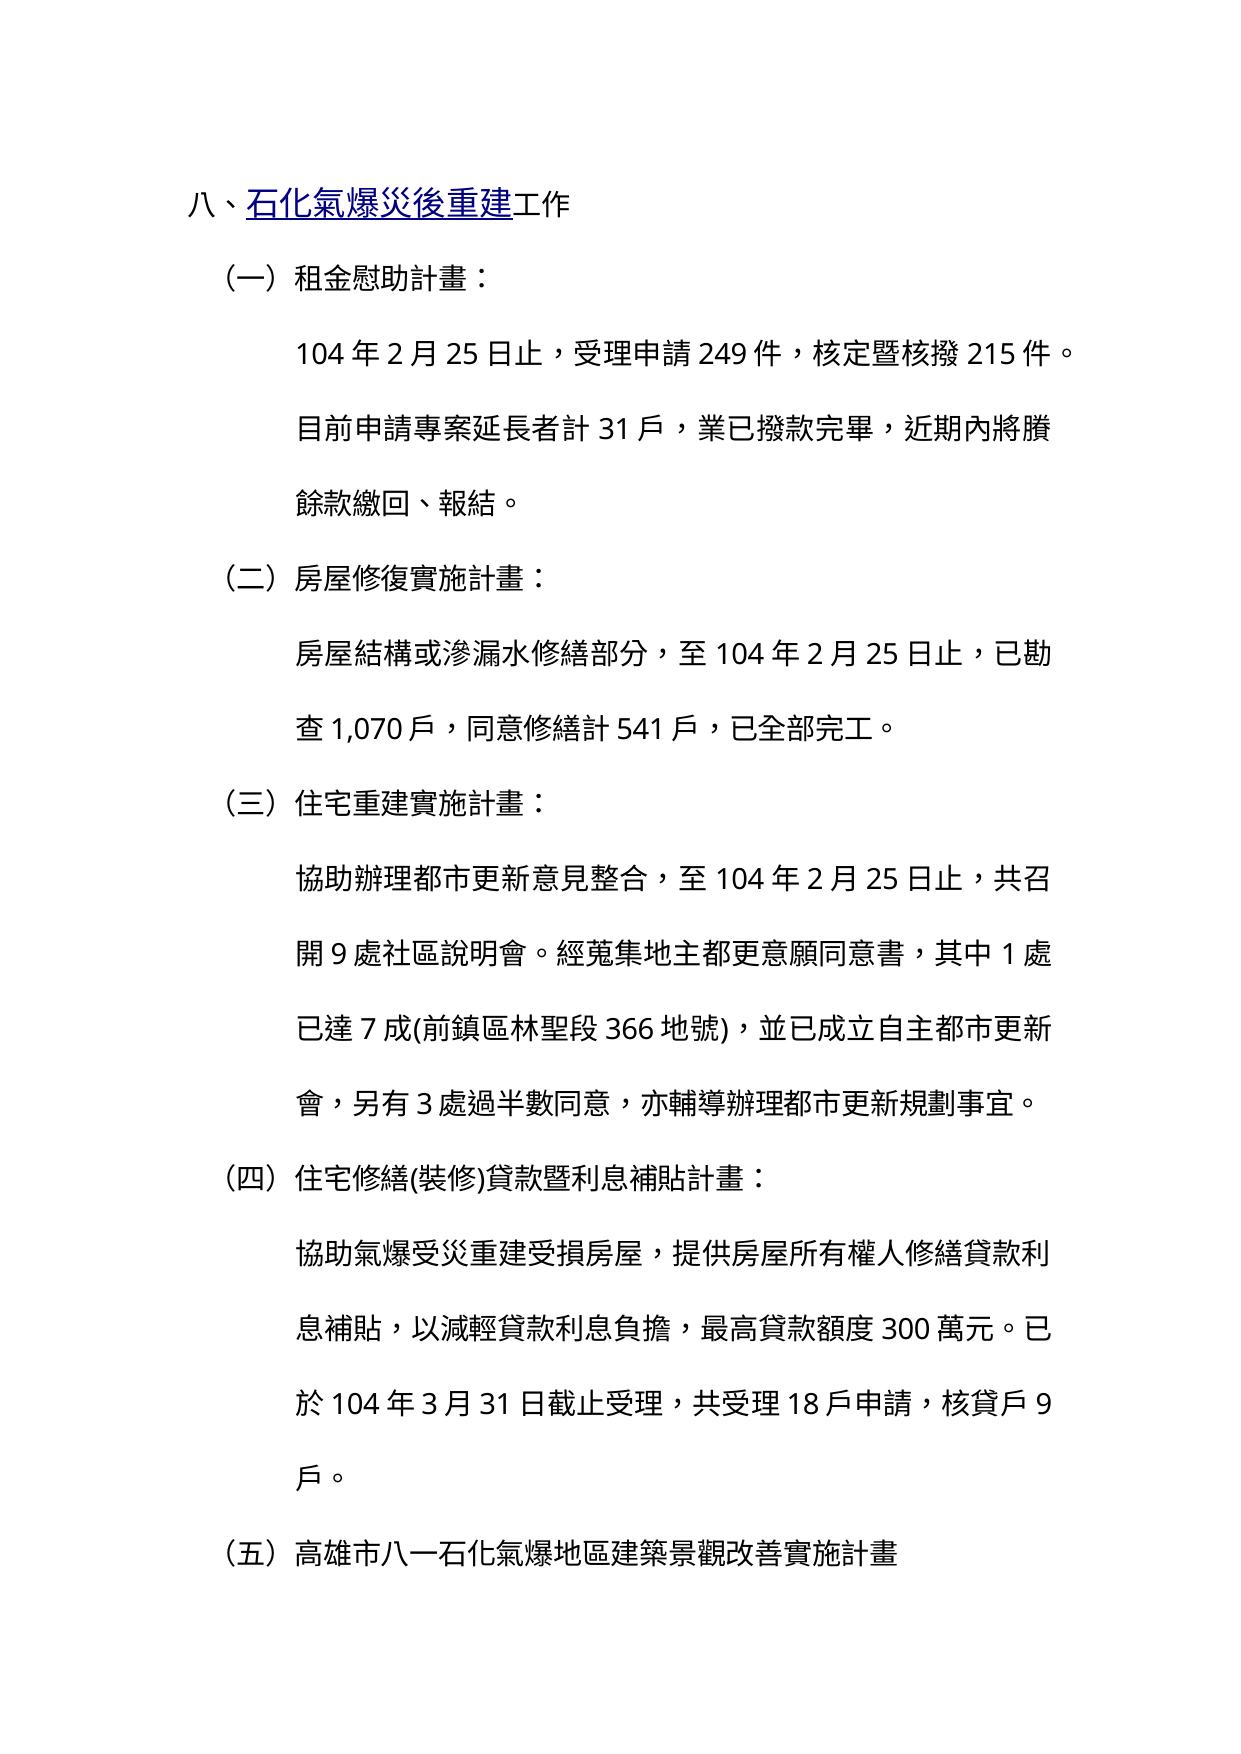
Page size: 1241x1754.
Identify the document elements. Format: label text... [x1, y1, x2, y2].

text 協助辦理都市更新意見整合，至104年2月25日止，共召開9處社區說明會。經蒐集地主都更意願同意書，其中1處已達7成(前鎮區林聖段366地號)，並已成立自主都市更新會，另有3處過半數同意，亦輔導辦理都市更新規劃事宜。 [295, 839, 1053, 1139]
text （三）住宅重建實施計畫： [187, 764, 1053, 839]
text 八、石化氣爆災後重建工作 [187, 164, 1053, 239]
text （四）住宅修繕(裝修)貸款暨利息補貼計畫： [187, 1139, 1053, 1214]
text 104年2月25日止，受理申請249件，核定暨核撥215件。目前申請專案延長者計31戶，業已撥款完畢，近期內將賸餘款繳回、報結。 [295, 314, 1053, 539]
text 協助氣爆受災重建受損房屋，提供房屋所有權人修繕貸款利息補貼，以減輕貸款利息負擔，最高貸款額度300萬元。已於104年3月31日截止受理，共受理18戶申請，核貸戶9戶。 [295, 1214, 1053, 1514]
text （五）高雄市八一石化氣爆地區建築景觀改善實施計畫 [187, 1514, 1053, 1589]
text 房屋結構或滲漏水修繕部分，至104年2月25日止，已勘查1,070戶，同意修繕計541戶，已全部完工。 [295, 614, 1053, 764]
text （一）租金慰助計畫： [187, 239, 1053, 314]
text （二）房屋修復實施計畫： [187, 539, 1053, 614]
